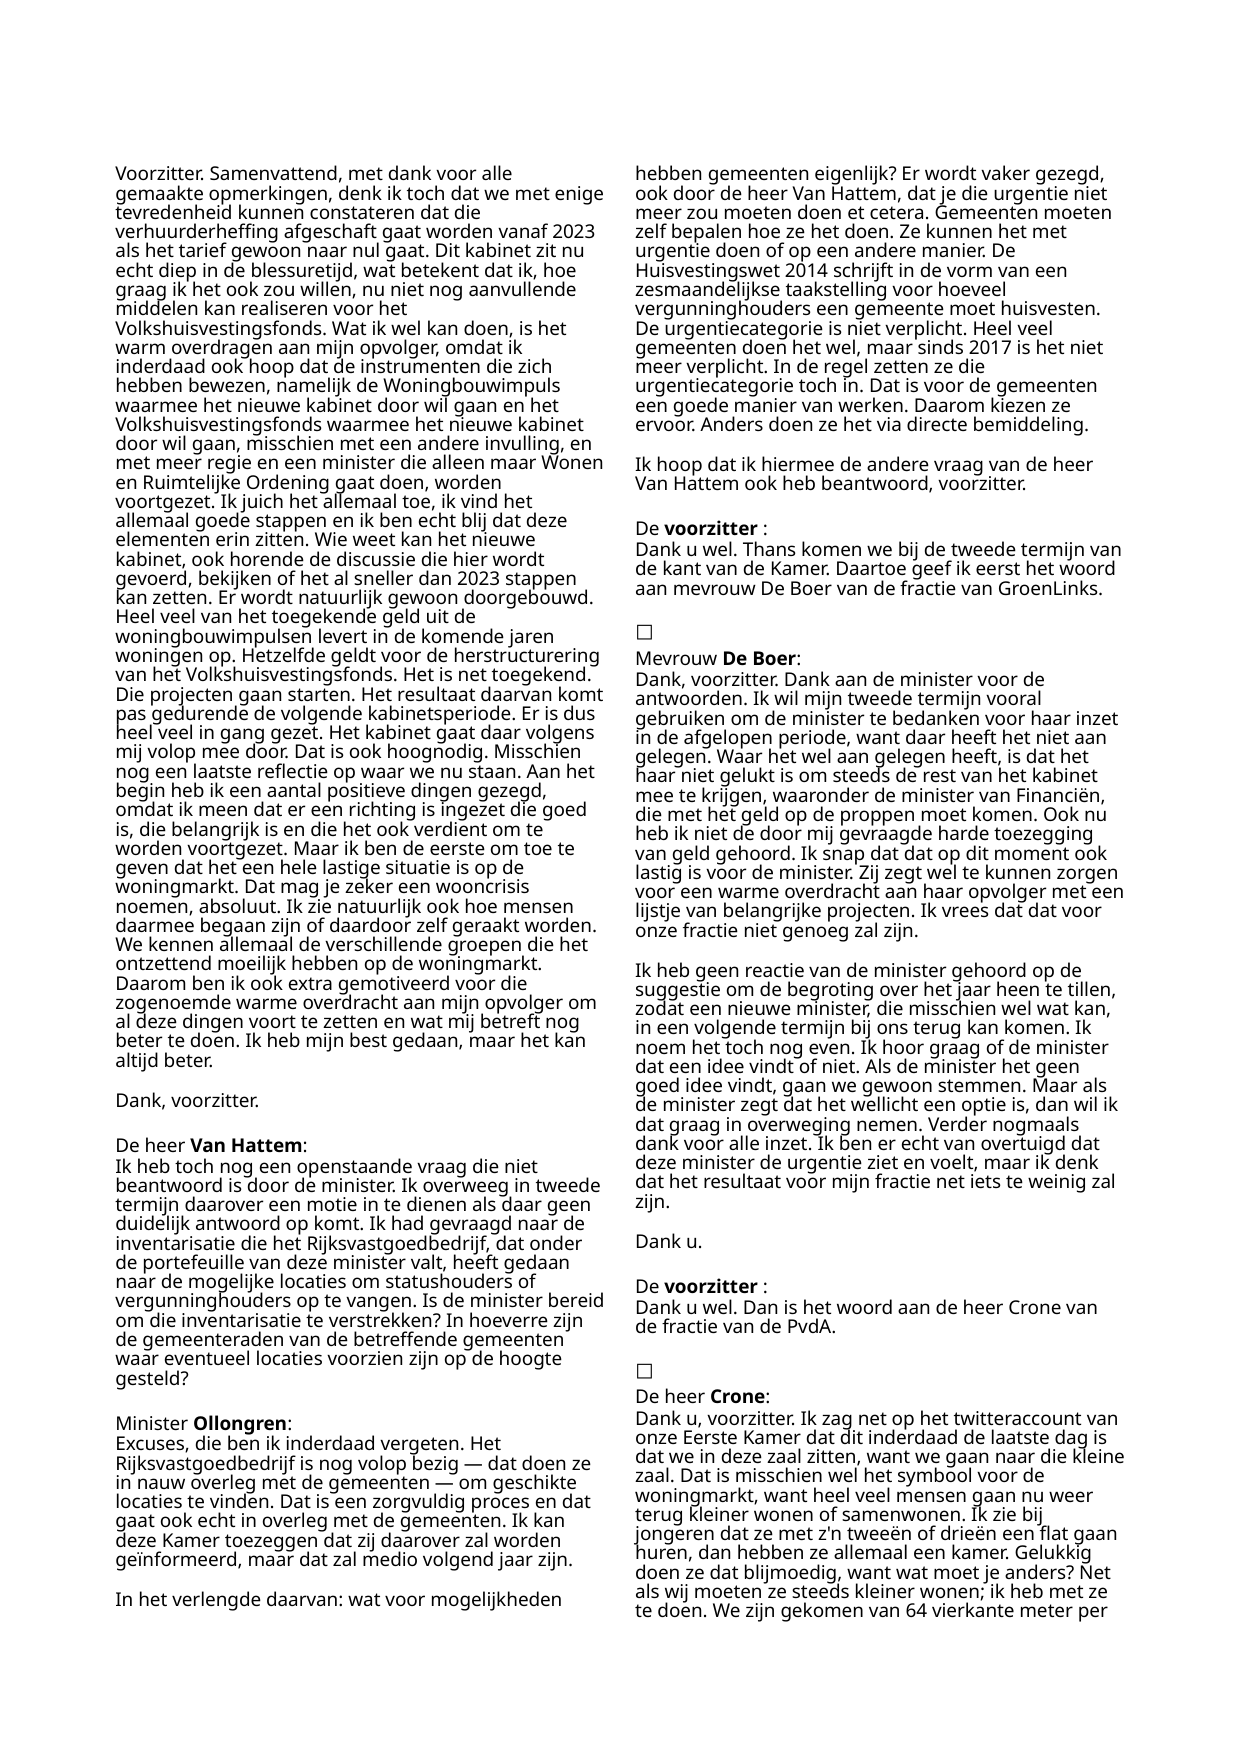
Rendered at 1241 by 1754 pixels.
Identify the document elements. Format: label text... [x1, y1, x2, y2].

text Excuses, die ben ik inderdaad vergeten. Het Rijksvastgoedbedrijf is nog volop bezig — dat doen ze in nauw overleg met de gemeenten — om geschikte locaties te vinden. Dat is een zorgvuldig proces en dat gaat ook echt in overleg met de gemeenten. Ik kan deze Kamer toezeggen dat zij daarover zal worden geïnformeerd, maar dat zal medio volgend jaar zijn. [115, 1435, 605, 1570]
text ⬜ [635, 619, 1125, 645]
text De voorzitter : [635, 515, 1125, 541]
text De heer Van Hattem: [115, 1132, 605, 1158]
text In het verlengde daarvan: wat voor mogelijkheden [115, 1591, 605, 1610]
text Ik hoop dat ik hiermee de andere vraag van de heer Van Hattem ook heb beantwoord, voorzitter. [635, 456, 1125, 494]
text Minister Ollongren: [115, 1410, 605, 1435]
text Ik heb geen reactie van de minister gehoord op de suggestie om de begroting over het jaar heen te tillen, zodat een nieuwe minister, die misschien wel wat kan, in een volgende termijn bij ons terug kan komen. Ik noem het toch nog even. Ik hoor graag of de minister dat een idee vindt of niet. Als de minister het geen goed idee vindt, gaan we gewoon stemmen. Maar als de minister zegt dat het wellicht een optie is, dan wil ik dat graag in overweging nemen. Verder nogmaals dank voor alle inzet. Ik ben er echt van overtuigd dat deze minister de urgentie ziet en voelt, maar ik denk dat het resultaat voor mijn fractie net iets te weinig zal zijn. [635, 962, 1125, 1212]
text Dank u, voorzitter. Ik zag net op het twitteraccount van onze Eerste Kamer dat dit inderdaad de laatste dag is dat we in deze zaal zitten, want we gaan naar die kleine zaal. Dat is misschien wel het symbool voor de woningmarkt, want heel veel mensen gaan nu weer terug kleiner wonen of samenwonen. Ik zie bij jongeren dat ze met z'n tweeën of drieën een flat gaan huren, dan hebben ze allemaal een kamer. Gelukkig doen ze dat blijmoedig, want wat moet je anders? Net als wij moeten ze steeds kleiner wonen; ik heb met ze te doen. We zijn gekomen van 64 vierkante meter per [635, 1409, 1125, 1621]
text Voorzitter. Samenvattend, met dank voor alle gemaakte opmerkingen, denk ik toch dat we met enige tevredenheid kunnen constateren dat die verhuurderheffing afgeschaft gaat worden vanaf 2023 als het tarief gewoon naar nul gaat. Dit kabinet zit nu echt diep in de blessuretijd, wat betekent dat ik, hoe graag ik het ook zou willen, nu niet nog aanvullende middelen kan realiseren voor het Volkshuisvestingsfonds. Wat ik wel kan doen, is het warm overdragen aan mijn opvolger, omdat ik inderdaad ook hoop dat de instrumenten die zich hebben bewezen, namelijk de Woningbouwimpuls waarmee het nieuwe kabinet door wil gaan en het Volkshuisvestingsfonds waarmee het nieuwe kabinet door wil gaan, misschien met een andere invulling, en met meer regie en een minister die alleen maar Wonen en Ruimtelijke Ordening gaat doen, worden voortgezet. Ik juich het allemaal toe, ik vind het allemaal goede stappen en ik ben echt blij dat deze elementen erin zitten. Wie weet kan het nieuwe kabinet, ook horende de discussie die hier wordt gevoerd, bekijken of het al sneller dan 2023 stappen kan zetten. Er wordt natuurlijk gewoon doorgebouwd. Heel veel van het toegekende geld uit de woningbouwimpulsen levert in de komende jaren woningen op. Hetzelfde geldt voor de herstructurering van het Volkshuisvestingsfonds. Het is net toegekend. Die projecten gaan starten. Het resultaat daarvan komt pas gedurende de volgende kabinetsperiode. Er is dus heel veel in gang gezet. Het kabinet gaat daar volgens mij volop mee door. Dat is ook hoognodig. Misschien nog een laatste reflectie op waar we nu staan. Aan het begin heb ik een aantal positieve dingen gezegd, omdat ik meen dat er een richting is ingezet die goed is, die belangrijk is en die het ook verdient om te worden voortgezet. Maar ik ben de eerste om toe te geven dat het een hele lastige situatie is op de woningmarkt. Dat mag je zeker een wooncrisis noemen, absoluut. Ik zie natuurlijk ook hoe mensen daarmee begaan zijn of daardoor zelf geraakt worden. We kennen allemaal de verschillende groepen die het ontzettend moeilijk hebben op de woningmarkt. Daarom ben ik ook extra gemotiveerd voor die zogenoemde warme overdracht aan mijn opvolger om al deze dingen voort te zetten en wat mij betreft nog beter te doen. Ik heb mijn best gedaan, maar het kan altijd beter. [115, 165, 605, 1071]
text Mevrouw De Boer: [635, 645, 1125, 671]
text De heer Crone: [635, 1384, 1125, 1409]
text ⬜ [635, 1358, 1125, 1384]
text Dank u wel. Dan is het woord aan de heer Crone van de fractie van de PvdA. [635, 1299, 1125, 1337]
text hebben gemeenten eigenlijk? Er wordt vaker gezegd, ook door de heer Van Hattem, dat je die urgentie niet meer zou moeten doen et cetera. Gemeenten moeten zelf bepalen hoe ze het doen. Ze kunnen het met urgentie doen of op een andere manier. De Huisvestingswet 2014 schrijft in de vorm van een zesmaandelijkse taakstelling voor hoeveel vergunninghouders een gemeente moet huisvesten. De urgentiecategorie is niet verplicht. Heel veel gemeenten doen het wel, maar sinds 2017 is het niet meer verplicht. In de regel zetten ze die urgentiecategorie toch in. Dat is voor de gemeenten een goede manier van werken. Daarom kiezen ze ervoor. Anders doen ze het via directe bemiddeling. [635, 165, 1125, 435]
text Ik heb toch nog een openstaande vraag die niet beantwoord is door de minister. Ik overweeg in tweede termijn daarover een motie in te dienen als daar geen duidelijk antwoord op komt. Ik had gevraagd naar de inventarisatie die het Rijksvastgoedbedrijf, dat onder de portefeuille van deze minister valt, heeft gedaan naar de mogelijke locaties om statushouders of vergunninghouders op te vangen. Is de minister bereid om die inventarisatie te verstrekken? In hoeverre zijn de gemeenteraden van de betreffende gemeenten waar eventueel locaties voorzien zijn op de hoogte gesteld? [115, 1158, 605, 1389]
text De voorzitter : [635, 1273, 1125, 1299]
text Dank u wel. Thans komen we bij de tweede termijn van de kant van de Kamer. Daartoe geef ik eerst het woord aan mevrouw De Boer van de fractie van GroenLinks. [635, 541, 1125, 599]
text Dank, voorzitter. Dank aan de minister voor de antwoorden. Ik wil mijn tweede termijn vooral gebruiken om de minister te bedanken voor haar inzet in de afgelopen periode, want daar heeft het niet aan gelegen. Waar het wel aan gelegen heeft, is dat het haar niet gelukt is om steeds de rest van het kabinet mee te krijgen, waaronder de minister van Financiën, die met het geld op de proppen moet komen. Ook nu heb ik niet de door mij gevraagde harde toezegging van geld gehoord. Ik snap dat dat op dit moment ook lastig is voor de minister. Zij zegt wel te kunnen zorgen voor een warme overdracht aan haar opvolger met een lijstje van belangrijke projecten. Ik vrees dat dat voor onze fractie niet genoeg zal zijn. [635, 671, 1125, 941]
text Dank u. [635, 1233, 1125, 1252]
text Dank, voorzitter. [115, 1092, 605, 1111]
